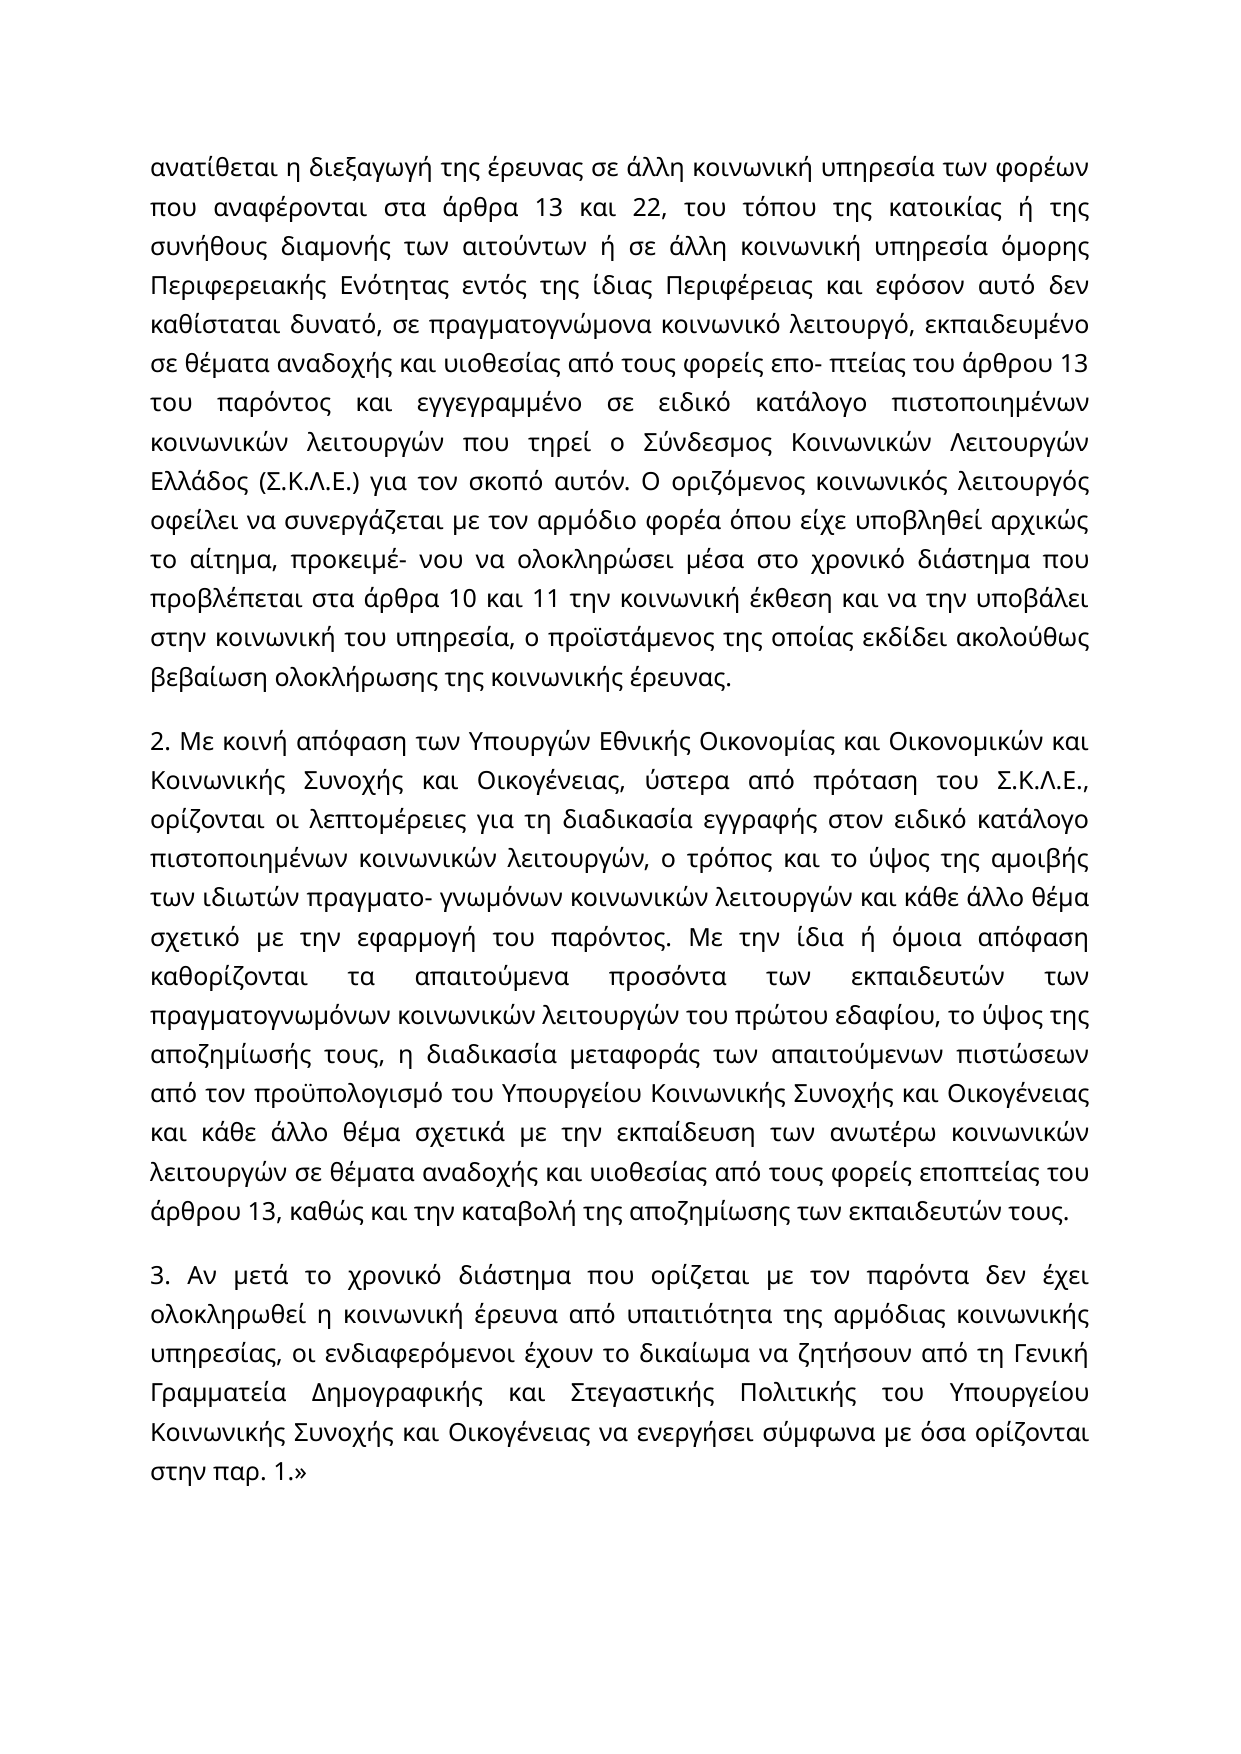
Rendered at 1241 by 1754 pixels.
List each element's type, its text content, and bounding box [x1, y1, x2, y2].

text ανατίθεται η διεξαγωγή της έρευνας σε άλλη κοινωνική υπηρεσία των φορέων που αναφέρονται στα άρθρα 13 και 22, του τόπου της κατοικίας ή της συνήθους διαμονής των αιτούντων ή σε άλλη κοινωνική υπηρεσία όμορης Περιφερειακής Ενότητας εντός της ίδιας Περιφέρειας και εφόσον αυτό δεν καθίσταται δυνατό, σε πραγματογνώμονα κοινωνικό λειτουργό, εκπαιδευμένο σε θέματα αναδοχής και υιοθεσίας από τους φορείς επο- πτείας του άρθρου 13 του παρόντος και εγγεγραμμένο σε ειδικό κατάλογο πιστοποιημένων κοινωνικών λειτουργών που τηρεί ο Σύνδεσμος Κοινωνικών Λειτουργών Ελλάδος (Σ.Κ.Λ.Ε.) για τον σκοπό αυτόν. Ο οριζόμενος κοινωνικός λειτουργός οφείλει να συνεργάζεται με τον αρμόδιο φορέα όπου είχε υποβληθεί αρχικώς το αίτημα, προκειμέ- νου να ολοκληρώσει μέσα στο χρονικό διάστημα που προβλέπεται στα άρθρα 10 και 11 την κοινωνική έκθεση και να την υποβάλει στην κοινωνική του υπηρεσία, ο προϊστάμενος της οποίας εκδίδει ακολούθως βεβαίωση ολοκλήρωσης της κοινωνικής έρευνας. [150, 150, 1090, 693]
text 2. Με κοινή απόφαση των Υπουργών Εθνικής Οικονομίας και Οικονομικών και Κοινωνικής Συνοχής και Οικογένειας, ύστερα από πρόταση του Σ.Κ.Λ.Ε., ορίζονται οι λεπτομέρειες για τη διαδικασία εγγραφής στον ειδικό κατάλογο πιστοποιημένων κοινωνικών λειτουργών, ο τρόπος και το ύψος της αμοιβής των ιδιωτών πραγματο- γνωμόνων κοινωνικών λειτουργών και κάθε άλλο θέμα σχετικό με την εφαρμογή του παρόντος. Με την ίδια ή όμοια απόφαση καθορίζονται τα απαιτούμενα προσόντα των εκπαιδευτών των πραγματογνωμόνων κοινωνικών λειτουργών του πρώτου εδαφίου, το ύψος της αποζημίωσής τους, η διαδικασία μεταφοράς των απαιτούμενων πιστώσεων από τον προϋπολογισμό του Υπουργείου Κοινωνικής Συνοχής και Οικογένειας και κάθε άλλο θέμα σχετικά με την εκπαίδευση των ανωτέρω κοινωνικών λειτουργών σε θέματα αναδοχής και υιοθεσίας από τους φορείς εποπτείας του άρθρου 13, καθώς και την καταβολή της αποζημίωσης των εκπαιδευτών τους. [150, 723, 1090, 1227]
text 3. Αν μετά το χρονικό διάστημα που ορίζεται με τον παρόντα δεν έχει ολοκληρωθεί η κοινωνική έρευνα από υπαιτιότητα της αρμόδιας κοινωνικής υπηρεσίας, οι ενδιαφερόμενοι έχουν το δικαίωμα να ζητήσουν από τη Γενική Γραμματεία Δημογραφικής και Στεγαστικής Πολιτικής του Υπουργείου Κοινωνικής Συνοχής και Οικογένειας να ενεργήσει σύμφωνα με όσα ορίζονται στην παρ. 1.» [150, 1257, 1090, 1487]
